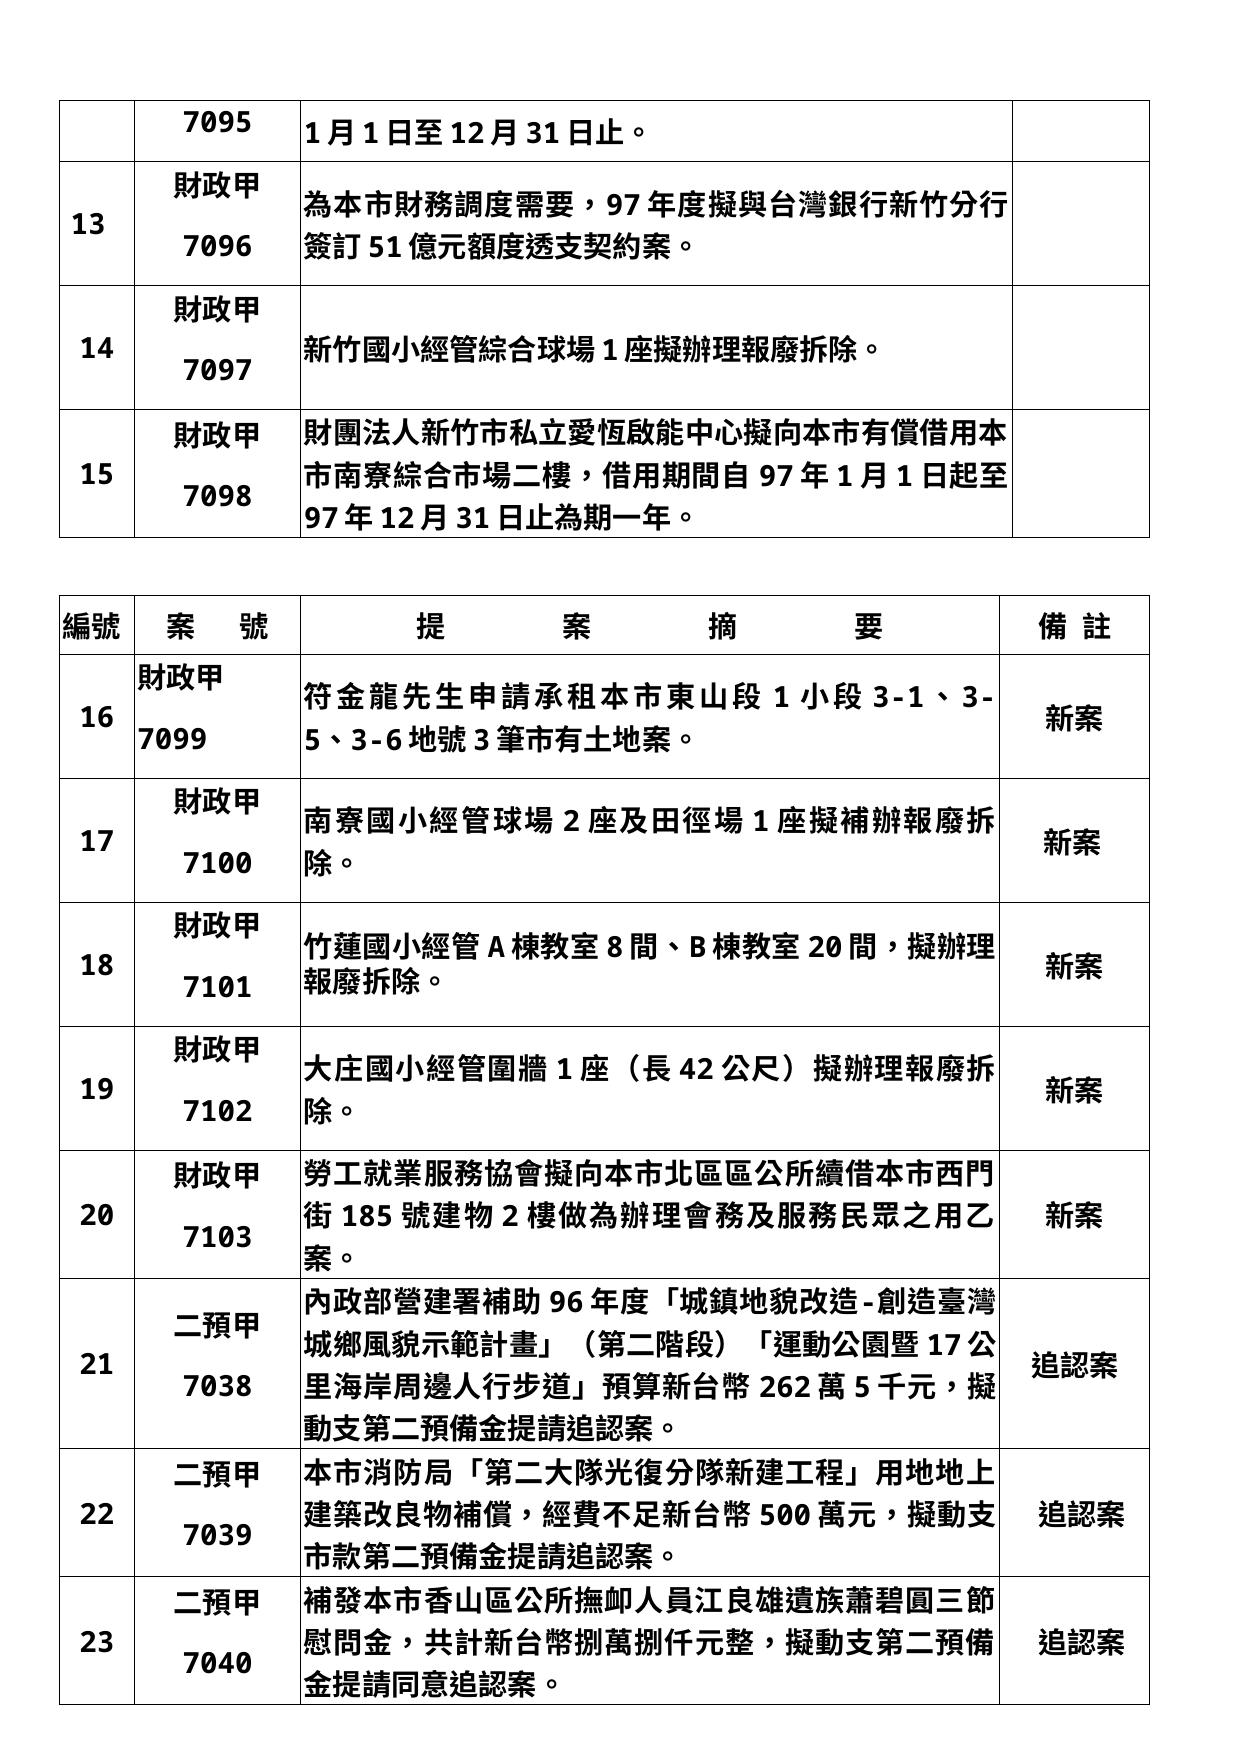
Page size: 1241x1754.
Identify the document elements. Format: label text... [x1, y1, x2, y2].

table_cell 財政甲7098 [135, 410, 300, 537]
table_cell 大庄國小經管圍牆1座（長42公尺）擬辦理報廢拆除。 [301, 1027, 999, 1150]
table_cell 新案 [1000, 1027, 1149, 1150]
table_cell 追認案 [1000, 1577, 1149, 1704]
table_cell 財政甲7100 [135, 779, 300, 902]
table_cell [1013, 410, 1149, 537]
table_cell [1013, 286, 1149, 409]
table_cell [60, 101, 134, 161]
table_cell 新案 [1000, 903, 1149, 1026]
table_cell 追認案 [1000, 1279, 1149, 1448]
table_cell 7095 [135, 101, 300, 161]
table_cell 19 [60, 1027, 134, 1150]
table_cell 新案 [1000, 1151, 1149, 1278]
table_cell 財政甲7096 [135, 162, 300, 285]
table_cell 新竹國小經管綜合球場1座擬辦理報廢拆除。 [301, 286, 1012, 409]
table_cell 財政甲7103 [135, 1151, 300, 1278]
table_cell 為本市財務調度需要，97年度擬與台灣銀行新竹分行簽訂51億元額度透支契約案。 [301, 162, 1012, 285]
table_cell 勞工就業服務協會擬向本市北區區公所續借本市西門街185號建物2樓做為辦理會務及服務民眾之用乙案。 [301, 1151, 999, 1278]
table_header 編號 [60, 596, 134, 654]
table_cell 補發本市香山區公所撫卹人員江良雄遺族蕭碧圓三節慰問金，共計新台幣捌萬捌仟元整，擬動支第二預備金提請同意追認案。 [301, 1577, 999, 1704]
table_cell 二預甲7040 [135, 1577, 300, 1704]
table_cell 18 [60, 903, 134, 1026]
table_header 提 案 摘 要 [301, 596, 999, 654]
table_cell [1013, 162, 1149, 285]
table_cell 1月1日至12月31日止。 [301, 101, 1012, 161]
table_cell 新案 [1000, 779, 1149, 902]
table_cell 15 [60, 410, 134, 537]
table_cell 財團法人新竹市私立愛恆啟能中心擬向本市有償借用本市南寮綜合市場二樓，借用期間自97年1月1日起至97年12月31日止為期一年。 [301, 410, 1012, 537]
table_cell 符金龍先生申請承租本市東山段1小段3-1、3-5、3-6地號3筆市有土地案。 [301, 655, 999, 778]
table_header 備 註 [1000, 596, 1149, 654]
table_cell 23 [60, 1577, 134, 1704]
table_cell 竹蓮國小經管A棟教室8間、B棟教室20間，擬辦理報廢拆除。 [301, 903, 999, 1026]
table_cell 20 [60, 1151, 134, 1278]
table_cell 13 [60, 162, 134, 285]
table_cell 17 [60, 779, 134, 902]
table_cell 追認案 [1000, 1449, 1149, 1576]
table_cell 本市消防局「第二大隊光復分隊新建工程」用地地上建築改良物補償，經費不足新台幣500萬元，擬動支市款第二預備金提請追認案。 [301, 1449, 999, 1576]
table_cell 二預甲7039 [135, 1449, 300, 1576]
table_cell 財政甲7099 [135, 655, 300, 778]
table_cell 財政甲7097 [135, 286, 300, 409]
table_cell 新案 [1000, 655, 1149, 778]
table_cell 22 [60, 1449, 134, 1576]
table_cell 16 [60, 655, 134, 778]
table_cell 21 [60, 1279, 134, 1448]
table_cell 14 [60, 286, 134, 409]
table_cell 南寮國小經管球場2座及田徑場1座擬補辦報廢拆除。 [301, 779, 999, 902]
table_cell [1013, 101, 1149, 161]
table_cell 二預甲7038 [135, 1279, 300, 1448]
table_cell 財政甲7102 [135, 1027, 300, 1150]
table_cell 財政甲7101 [135, 903, 300, 1026]
table_header 案 號 [135, 596, 300, 654]
table_cell 內政部營建署補助96年度「城鎮地貌改造-創造臺灣城鄉風貌示範計畫」（第二階段）「運動公園暨17公里海岸周邊人行步道」預算新台幣262萬5千元，擬動支第二預備金提請追認案。 [301, 1279, 999, 1448]
